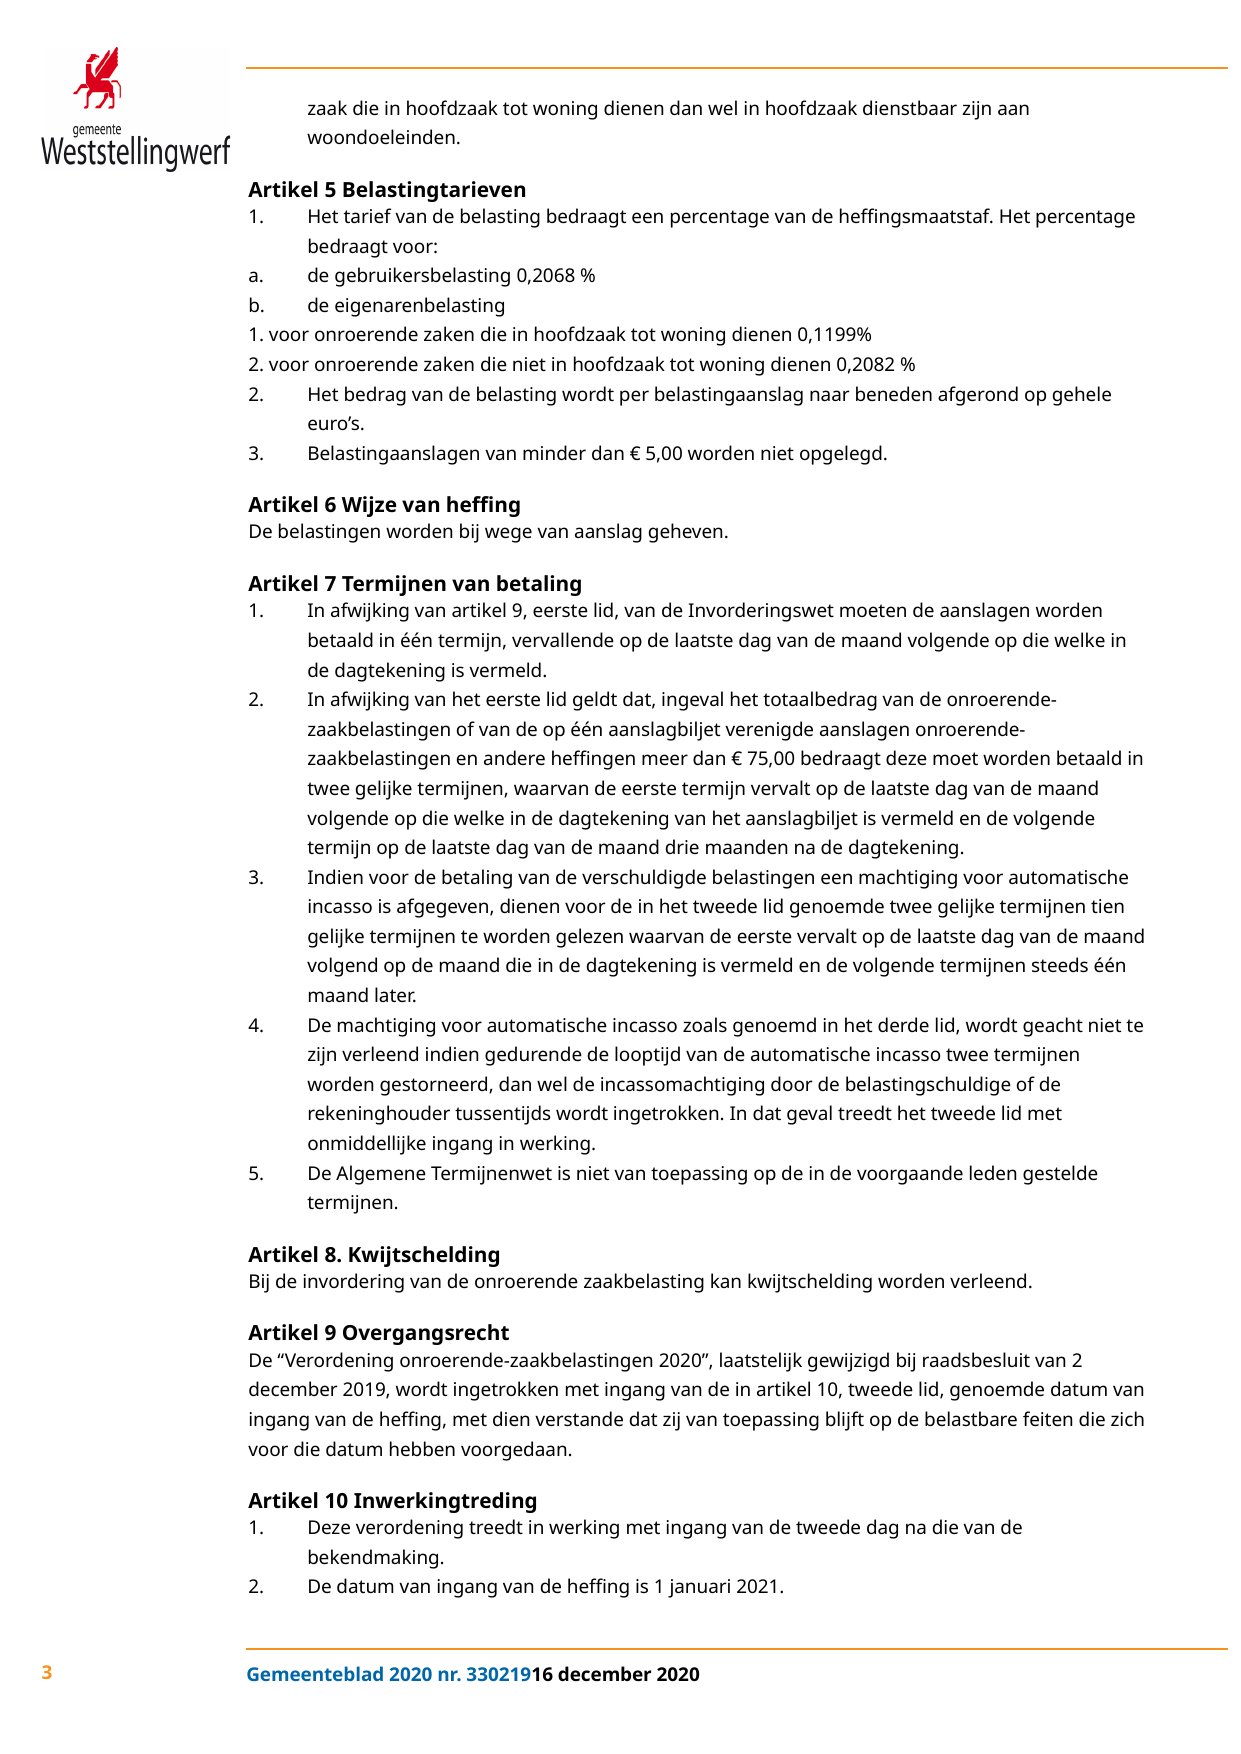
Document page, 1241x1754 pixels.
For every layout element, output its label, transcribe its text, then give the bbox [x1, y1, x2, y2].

text De belastingen worden bij wege van aanslag geheven. [248, 519, 1152, 544]
list Het bedrag van de belasting wordt per belastingaanslag naar beneden afgerond op gehele euro’s. [248, 381, 1152, 436]
text Artikel 7 Termijnen van betaling [248, 569, 1152, 598]
text 1. voor onroerende zaken die in hoofdzaak tot woning dienen 0,1199% [248, 322, 1152, 347]
list Deze verordening treedt in werking met ingang van de tweede dag na die van de bekendmaking. [248, 1514, 1152, 1570]
list Het tarief van de belasting bedraagt een percentage van de heffingsmaatstaf. Het percentage bedraagt voor: [248, 203, 1152, 258]
text De “Verordening onroerende-zaakbelastingen 2020”, laatstelijk gewijzigd bij raadsbesluit van 2 december 2019, wordt ingetrokken met ingang van de in artikel 10, tweede lid, genoemde datum van ingang van de heffing, met dien verstande dat zij van toepassing blijft op de belastbare feiten die zich voor die datum hebben voorgedaan. [248, 1347, 1152, 1461]
list De machtiging voor automatische incasso zoals genoemd in het derde lid, wordt geacht niet te zijn verleend indien gedurende de looptijd van de automatische incasso twee termijnen worden gestorneerd, dan wel de incassomachtiging door de belastingschuldige of de rekeninghouder tussentijds wordt ingetrokken. In dat geval treedt het tweede lid met onmiddellijke ingang in werking. [248, 1012, 1152, 1156]
list Belastingaanslagen van minder dan € 5,00 worden niet opgelegd. [248, 440, 1152, 466]
text Artikel 9 Overgangsrecht [248, 1318, 1152, 1347]
text Artikel 8. Kwijtschelding [248, 1240, 1152, 1268]
list Indien voor de betaling van de verschuldigde belastingen een machtiging voor automatische incasso is afgegeven, dienen voor de in het tweede lid genoemde twee gelijke termijnen tien gelijke termijnen te worden gelezen waarvan de eerste vervalt op de laatste dag van de maand volgend op de maand die in de dagtekening is vermeld en de volgende termijnen steeds één maand later. [248, 864, 1152, 1008]
list De Algemene Termijnenwet is niet van toepassing op de in de voorgaande leden gestelde termijnen. [248, 1160, 1152, 1215]
picture [41, 47, 231, 172]
text Artikel 10 Inwerkingtreding [248, 1486, 1152, 1514]
text Bij de invordering van de onroerende zaakbelasting kan kwijtschelding worden verleend. [248, 1268, 1152, 1294]
list de eigenarenbelasting [248, 292, 1152, 318]
list zaak die in hoofdzaak tot woning dienen dan wel in hoofdzaak dienstbaar zijn aan woondoeleinden. [248, 95, 1152, 150]
list In afwijking van het eerste lid geldt dat, ingeval het totaalbedrag van de onroerende-zaakbelastingen of van de op één aanslagbiljet verenigde aanslagen onroerende-zaakbelastingen en andere heffingen meer dan € 75,00 bedraagt deze moet worden betaald in twee gelijke termijnen, waarvan de eerste termijn vervalt op de laatste dag van de maand volgende op die welke in de dagtekening van het aanslagbiljet is vermeld en de volgende termijn op de laatste dag van de maand drie maanden na de dagtekening. [248, 686, 1152, 860]
list In afwijking van artikel 9, eerste lid, van de Invorderingswet moeten de aanslagen worden betaald in één termijn, vervallende op de laatste dag van de maand volgende op die welke in de dagtekening is vermeld. [248, 598, 1152, 682]
text 2. voor onroerende zaken die niet in hoofdzaak tot woning dienen 0,2082 % [248, 351, 1152, 377]
list de gebruikersbelasting 0,2068 % [248, 262, 1152, 288]
list De datum van ingang van de heffing is 1 januari 2021. [248, 1574, 1152, 1599]
text Artikel 5 Belastingtarieven [248, 175, 1152, 203]
text Artikel 6 Wijze van heffing [248, 490, 1152, 519]
